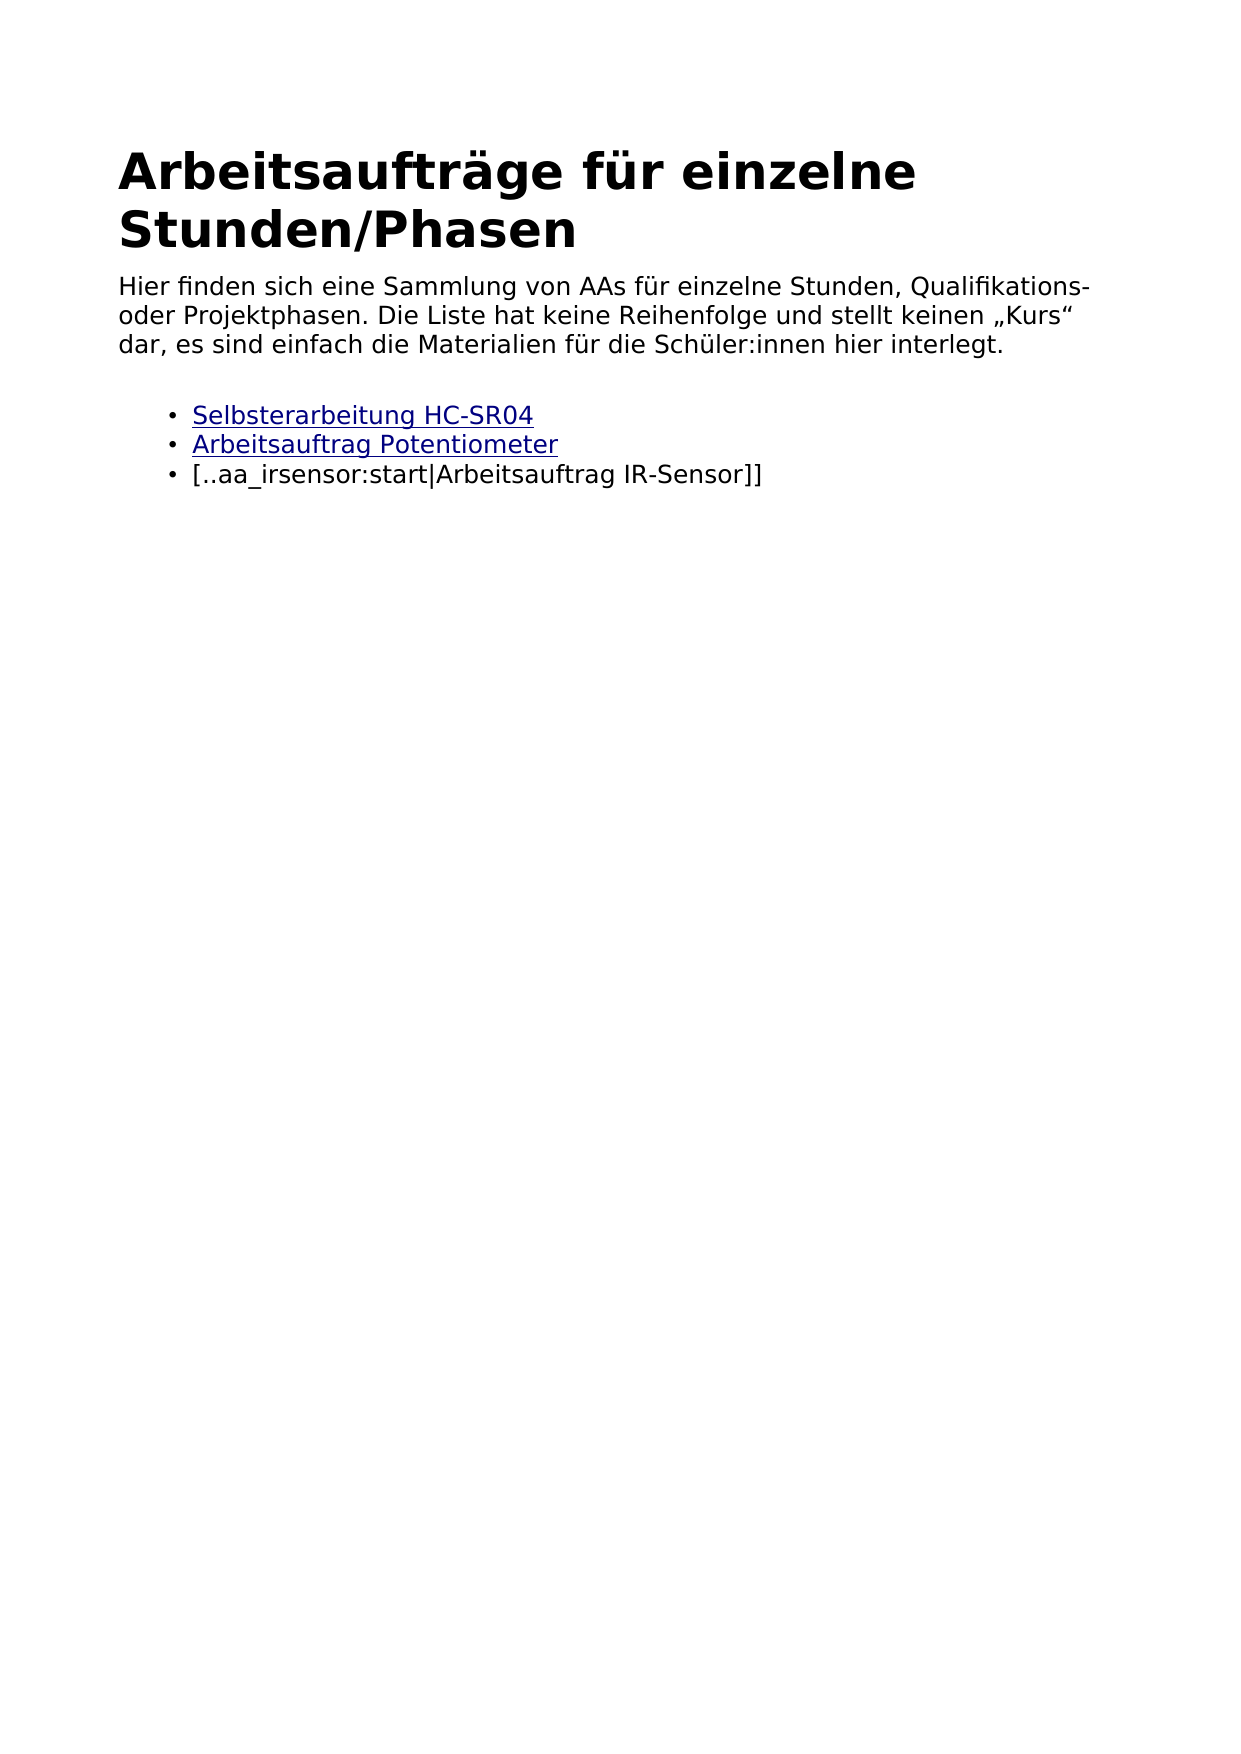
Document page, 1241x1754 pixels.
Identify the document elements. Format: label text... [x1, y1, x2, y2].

list [..aa_irsensor:start|Arbeitsauftrag IR-Sensor]] [177, 460, 1122, 489]
list Selbsterarbeitung HC-SR04 [177, 402, 1122, 431]
text Hier finden sich eine Sammlung von AAs für einzelne Stunden, Qualifikations- oder Projektphasen. Die Liste hat keine Reihenfolge und stellt keinen „Kurs“ dar, es sind einfach die Materialien für die Schüler:innen hier interlegt. [118, 272, 1122, 359]
subtitle Arbeitsaufträge für einzelne Stunden/Phasen [118, 143, 1122, 259]
list Arbeitsauftrag Potentiometer [177, 431, 1122, 460]
